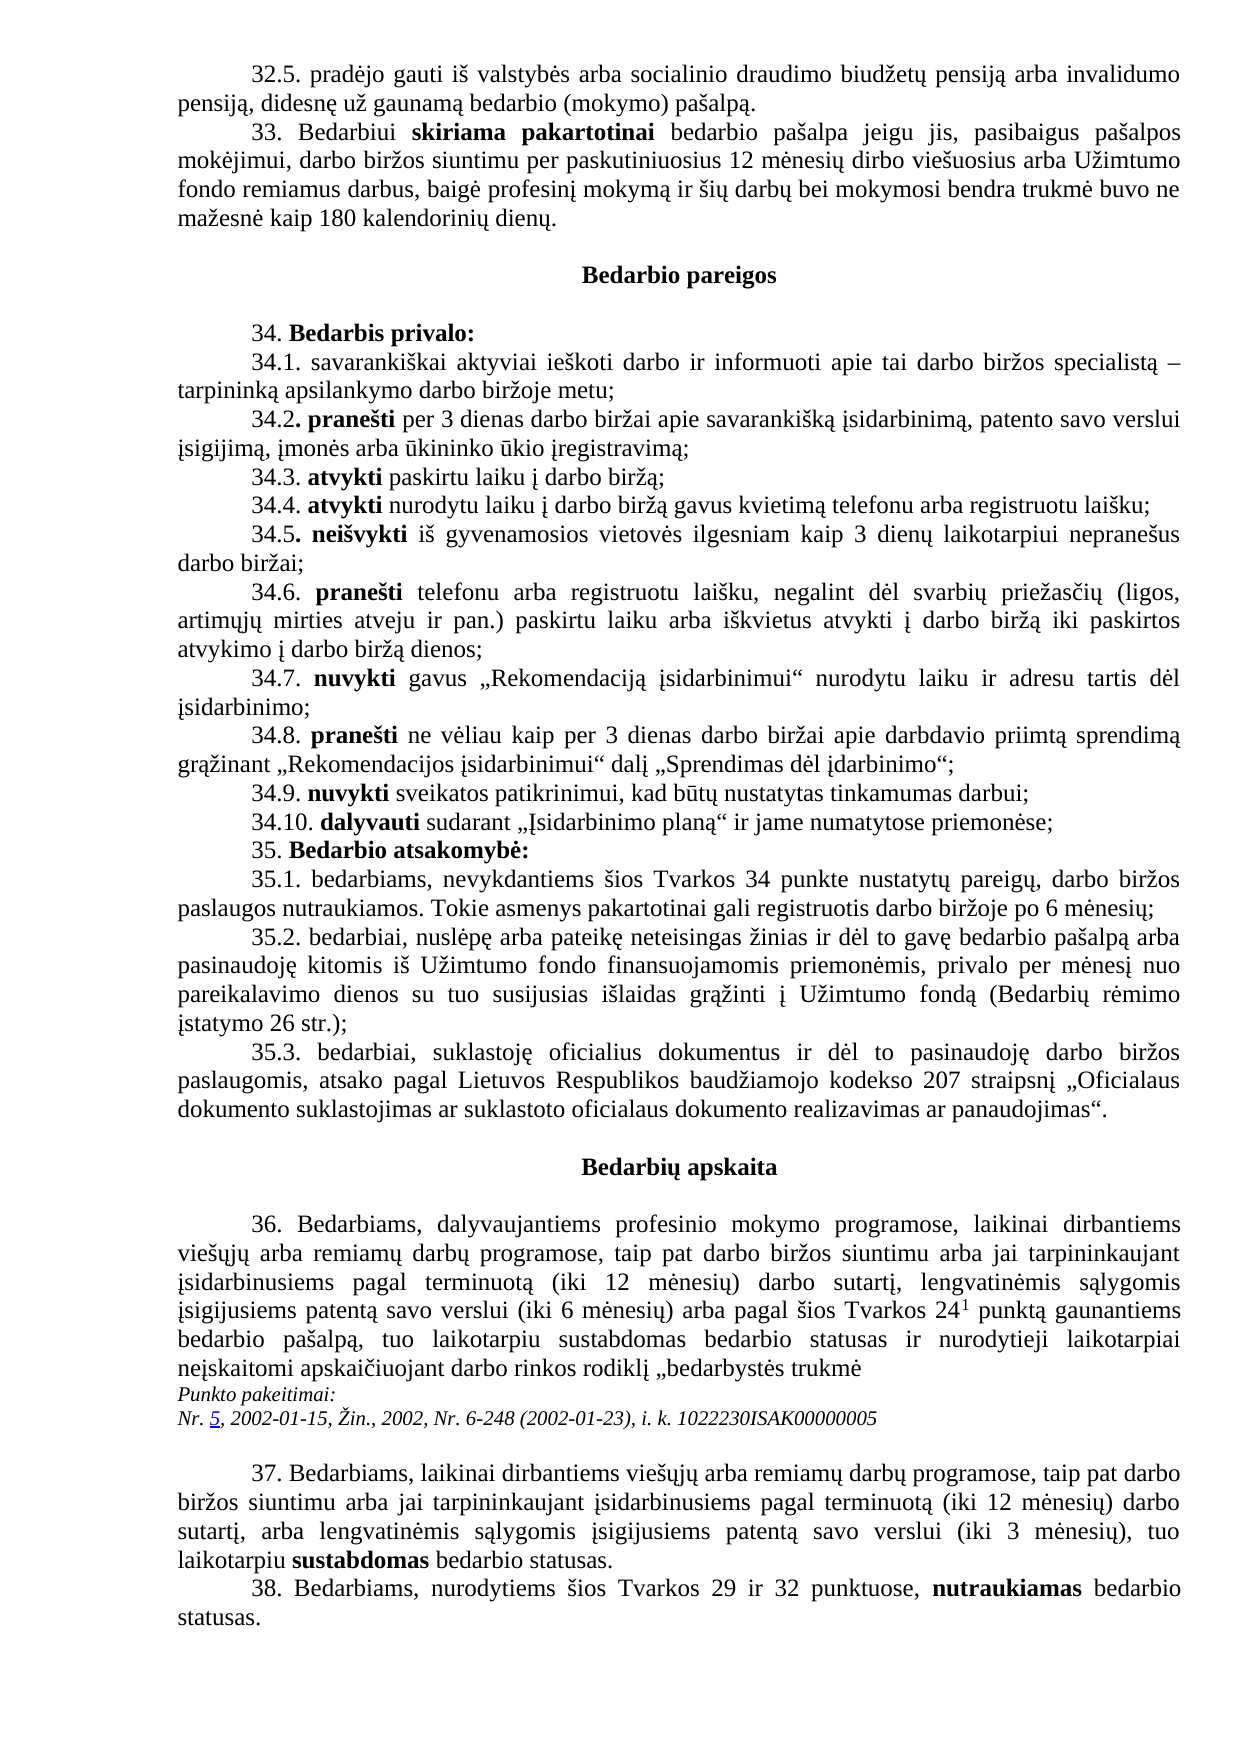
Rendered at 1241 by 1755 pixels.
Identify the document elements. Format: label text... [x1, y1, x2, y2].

text Bedarbių apskaita [177, 1152, 1181, 1180]
text 34.3. atvykti paskirtu laiku į darbo biržą; [177, 462, 1181, 490]
text 35.2. bedarbiai, nuslėpę arba pateikę neteisingas žinias ir dėl to gavę bedarbio pašalpą arba pasinaudoję kitomis iš Užimtumo fondo finansuojamomis priemonėmis, privalo per mėnesį nuo pareikalavimo dienos su tuo susijusias išlaidas grąžinti į Užimtumo fondą (Bedarbių rėmimo įstatymo 26 str.); [177, 922, 1181, 1037]
text 34.2. pranešti per 3 dienas darbo biržai apie savarankišką įsidarbinimą, patento savo verslui įsigijimą, įmonės arba ūkininko ūkio įregistravimą; [177, 404, 1181, 462]
text 32.5. pradėjo gauti iš valstybės arba socialinio draudimo biudžetų pensiją arba invalidumo pensiją, didesnę už gaunamą bedarbio (mokymo) pašalpą. [177, 59, 1181, 117]
text 37. Bedarbiams, laikinai dirbantiems viešųjų arba remiamų darbų programose, taip pat darbo biržos siuntimu arba jai tarpininkaujant įsidarbinusiems pagal terminuotą (iki 12 mėnesių) darbo sutartį, arba lengvatinėmis sąlygomis įsigijusiems patentą savo verslui (iki 3 mėnesių), tuo laikotarpiu sustabdomas bedarbio statusas. [177, 1458, 1181, 1573]
text 34.10. dalyvauti sudarant „Įsidarbinimo planą“ ir jame numatytose priemonėse; [177, 807, 1181, 835]
text 34.4. atvykti nurodytu laiku į darbo biržą gavus kvietimą telefonu arba registruotu laišku; [177, 490, 1181, 519]
text Nr. 5, 2002-01-15, Žin., 2002, Nr. 6-248 (2002-01-23), i. k. 1022230ISAK00000005 [177, 1406, 1181, 1430]
text 38. Bedarbiams, nurodytiems šios Tvarkos 29 ir 32 punktuose, nutraukiamas bedarbio statusas. [177, 1573, 1181, 1631]
text 33. Bedarbiui skiriama pakartotinai bedarbio pašalpa jeigu jis, pasibaigus pašalpos mokėjimui, darbo biržos siuntimu per paskutiniuosius 12 mėnesių dirbo viešuosius arba Užimtumo fondo remiamus darbus, baigė profesinį mokymą ir šių darbų bei mokymosi bendra trukmė buvo ne mažesnė kaip 180 kalendorinių dienų. [177, 117, 1181, 232]
text 34.8. pranešti ne vėliau kaip per 3 dienas darbo biržai apie darbdavio priimtą sprendimą grąžinant „Rekomendacijos įsidarbinimui“ dalį „Sprendimas dėl įdarbinimo“; [177, 720, 1181, 778]
text 35. Bedarbio atsakomybė: [177, 835, 1181, 864]
text Punkto pakeitimai: [177, 1382, 1181, 1406]
text Bedarbio pareigos [177, 260, 1181, 289]
text 34.1. savarankiškai aktyviai ieškoti darbo ir informuoti apie tai darbo biržos specialistą – tarpininką apsilankymo darbo biržoje metu; [177, 347, 1181, 404]
text 35.1. bedarbiams, nevykdantiems šios Tvarkos 34 punkte nustatytų pareigų, darbo biržos paslaugos nutraukiamos. Tokie asmenys pakartotinai gali registruotis darbo biržoje po 6 mėnesių; [177, 864, 1181, 922]
text 36. Bedarbiams, dalyvaujantiems profesinio mokymo programose, laikinai dirbantiems viešųjų arba remiamų darbų programose, taip pat darbo biržos siuntimu arba jai tarpininkaujant įsidarbinusiems pagal terminuotą (iki 12 mėnesių) darbo sutartį, lengvatinėmis sąlygomis įsigijusiems patentą savo verslui (iki 6 mėnesių) arba pagal šios Tvarkos 241 punktą gaunantiems bedarbio pašalpą, tuo laikotarpiu sustabdomas bedarbio statusas ir nurodytieji laikotarpiai neįskaitomi apskaičiuojant darbo rinkos rodiklį „bedarbystės trukmė [177, 1209, 1181, 1382]
text 34.9. nuvykti sveikatos patikrinimui, kad būtų nustatytas tinkamumas darbui; [177, 778, 1181, 807]
text 34.6. pranešti telefonu arba registruotu laišku, negalint dėl svarbių priežasčių (ligos, artimųjų mirties atveju ir pan.) paskirtu laiku arba iškvietus atvykti į darbo biržą iki paskirtos atvykimo į darbo biržą dienos; [177, 577, 1181, 663]
text 34.5. neišvykti iš gyvenamosios vietovės ilgesniam kaip 3 dienų laikotarpiui nepranešus darbo biržai; [177, 519, 1181, 577]
text 35.3. bedarbiai, suklastoję oficialius dokumentus ir dėl to pasinaudoję darbo biržos paslaugomis, atsako pagal Lietuvos Respublikos baudžiamojo kodekso 207 straipsnį „Oficialaus dokumento suklastojimas ar suklastoto oficialaus dokumento realizavimas ar panaudojimas“. [177, 1037, 1181, 1123]
text 34. Bedarbis privalo: [177, 318, 1181, 347]
text 34.7. nuvykti gavus „Rekomendaciją įsidarbinimui“ nurodytu laiku ir adresu tartis dėl įsidarbinimo; [177, 663, 1181, 720]
